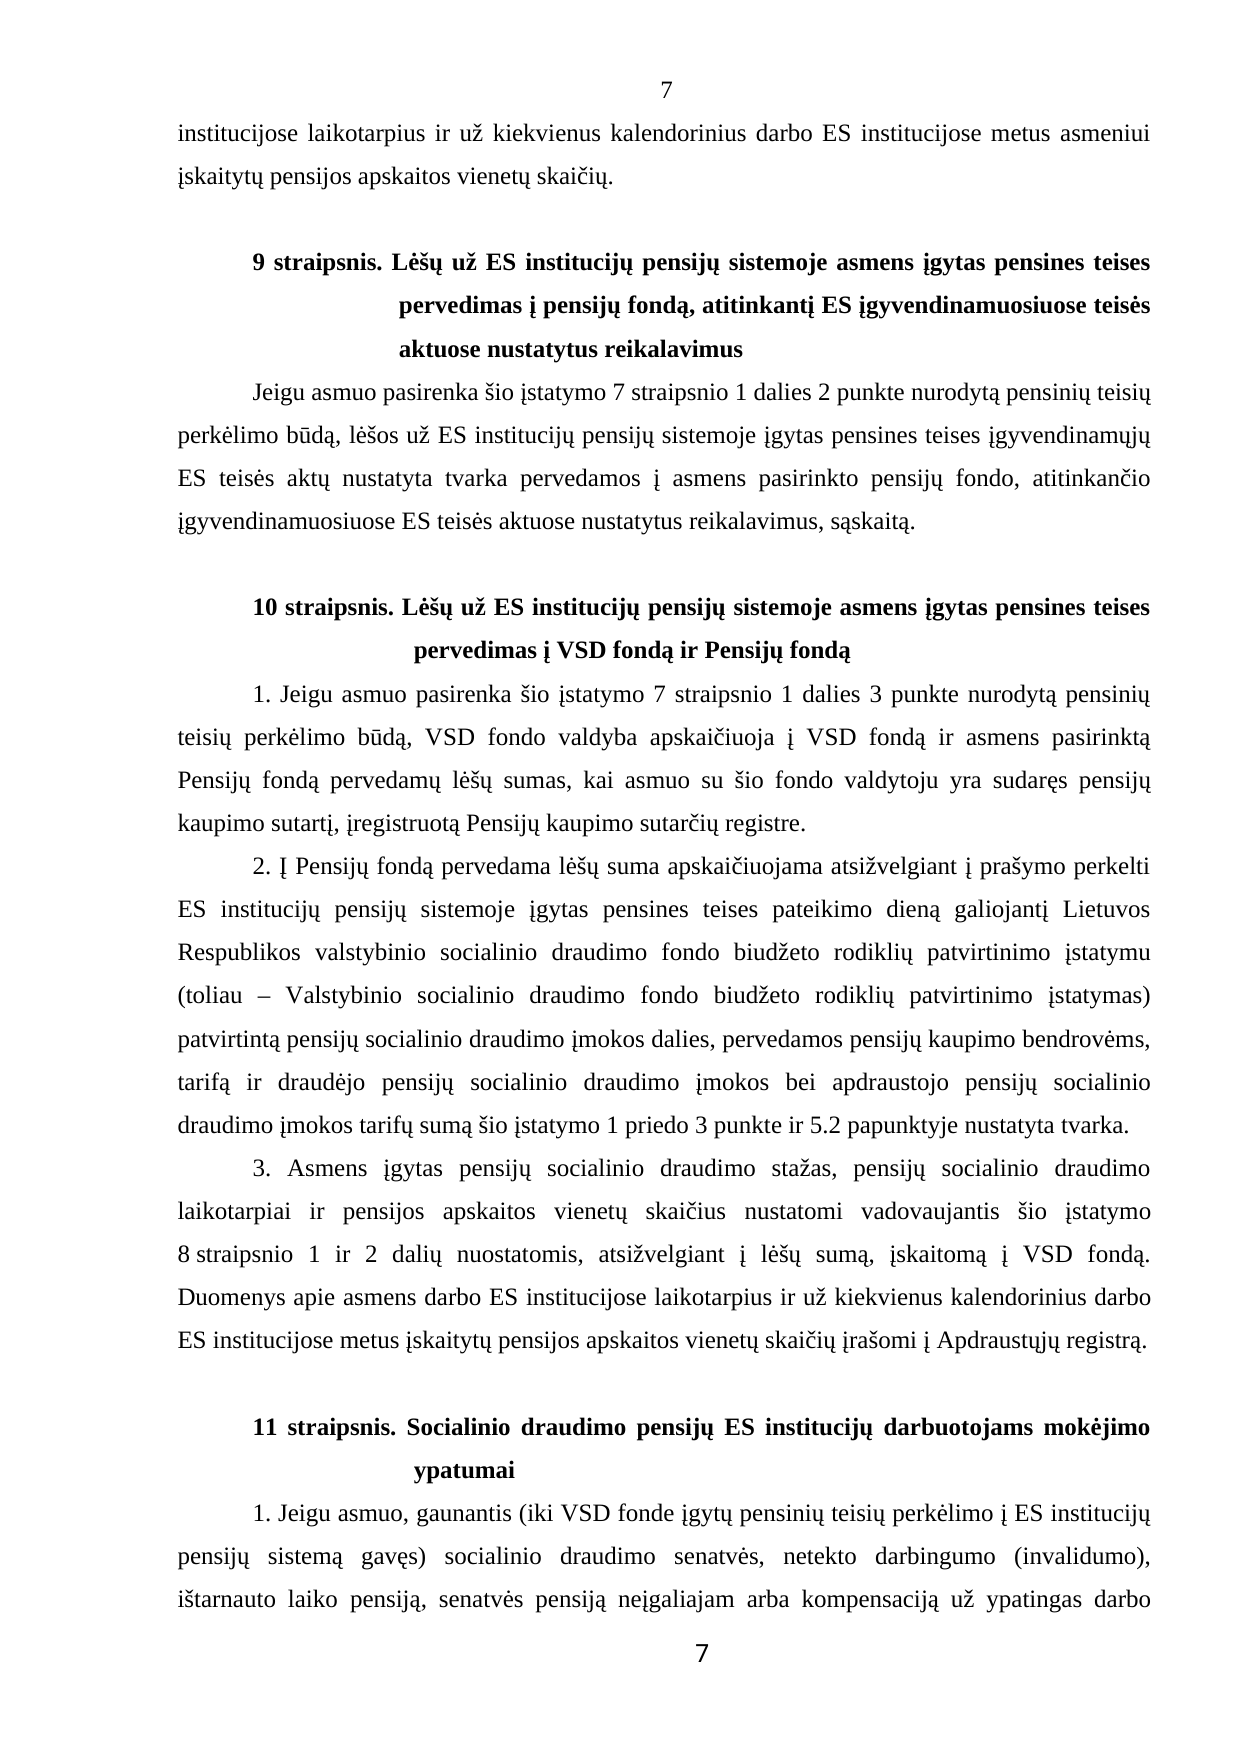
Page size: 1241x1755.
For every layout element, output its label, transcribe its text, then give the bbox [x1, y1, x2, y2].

text 3. Asmens įgytas pensijų socialinio draudimo stažas, pensijų socialinio draudimo laikotarpiai ir pensijos apskaitos vienetų skaičius nustatomi vadovaujantis šio įstatymo 8 straipsnio 1 ir 2 dalių nuostatomis, atsižvelgiant į lėšų sumą, įskaitomą į VSD fondą. Duomenys apie asmens darbo ES institucijose laikotarpius ir už kiekvienus kalendorinius darbo ES institucijose metus įskaitytų pensijos apskaitos vienetų skaičių įrašomi į Apdraustųjų registrą. [177, 1153, 1152, 1354]
text 2. Į Pensijų fondą pervedama lėšų suma apskaičiuojama atsižvelgiant į prašymo perkelti ES institucijų pensijų sistemoje įgytas pensines teises pateikimo dieną galiojantį Lietuvos Respublikos valstybinio socialinio draudimo fondo biudžeto rodiklių patvirtinimo įstatymu (toliau – Valstybinio socialinio draudimo fondo biudžeto rodiklių patvirtinimo įstatymas) patvirtintą pensijų socialinio draudimo įmokos dalies, pervedamos pensijų kaupimo bendrovėms, tarifą ir draudėjo pensijų socialinio draudimo įmokos bei apdraustojo pensijų socialinio draudimo įmokos tarifų sumą šio įstatymo 1 priedo 3 punkte ir 5.2 papunktyje nustatyta tvarka. [177, 851, 1152, 1139]
text 9 straipsnis. Lėšų už ES institucijų pensijų sistemoje asmens įgytas pensines teises pervedimas į pensijų fondą, atitinkantį ES įgyvendinamuosiuose teisės aktuose nustatytus reikalavimus [252, 247, 1152, 362]
text 11 straipsnis. Socialinio draudimo pensijų ES institucijų darbuotojams mokėjimo ypatumai [252, 1412, 1152, 1484]
text 1. Jeigu asmuo pasirenka šio įstatymo 7 straipsnio 1 dalies 3 punkte nurodytą pensinių teisių perkėlimo būdą, VSD fondo valdyba apskaičiuoja į VSD fondą ir asmens pasirinktą Pensijų fondą pervedamų lėšų sumas, kai asmuo su šio fondo valdytoju yra sudaręs pensijų kaupimo sutartį, įregistruotą Pensijų kaupimo sutarčių registre. [177, 679, 1152, 837]
text Jeigu asmuo pasirenka šio įstatymo 7 straipsnio 1 dalies 2 punkte nurodytą pensinių teisių perkėlimo būdą, lėšos už ES institucijų pensijų sistemoje įgytas pensines teises įgyvendinamųjų ES teisės aktų nustatyta tvarka pervedamos į asmens pasirinkto pensijų fondo, atitinkančio įgyvendinamuosiuose ES teisės aktuose nustatytus reikalavimus, sąskaitą. [177, 377, 1152, 535]
text 1. Jeigu asmuo, gaunantis (iki VSD fonde įgytų pensinių teisių perkėlimo į ES institucijų pensijų sistemą gavęs) socialinio draudimo senatvės, netekto darbingumo (invalidumo), ištarnauto laiko pensiją, senatvės pensiją neįgaliajam arba kompensaciją už ypatingas darbo [177, 1498, 1152, 1613]
text institucijose laikotarpius ir už kiekvienus kalendorinius darbo ES institucijose metus asmeniui įskaitytų pensijos apskaitos vienetų skaičių. [177, 118, 1152, 190]
text 10 straipsnis. Lėšų už ES institucijų pensijų sistemoje asmens įgytas pensines teises pervedimas į VSD fondą ir Pensijų fondą [252, 592, 1152, 664]
